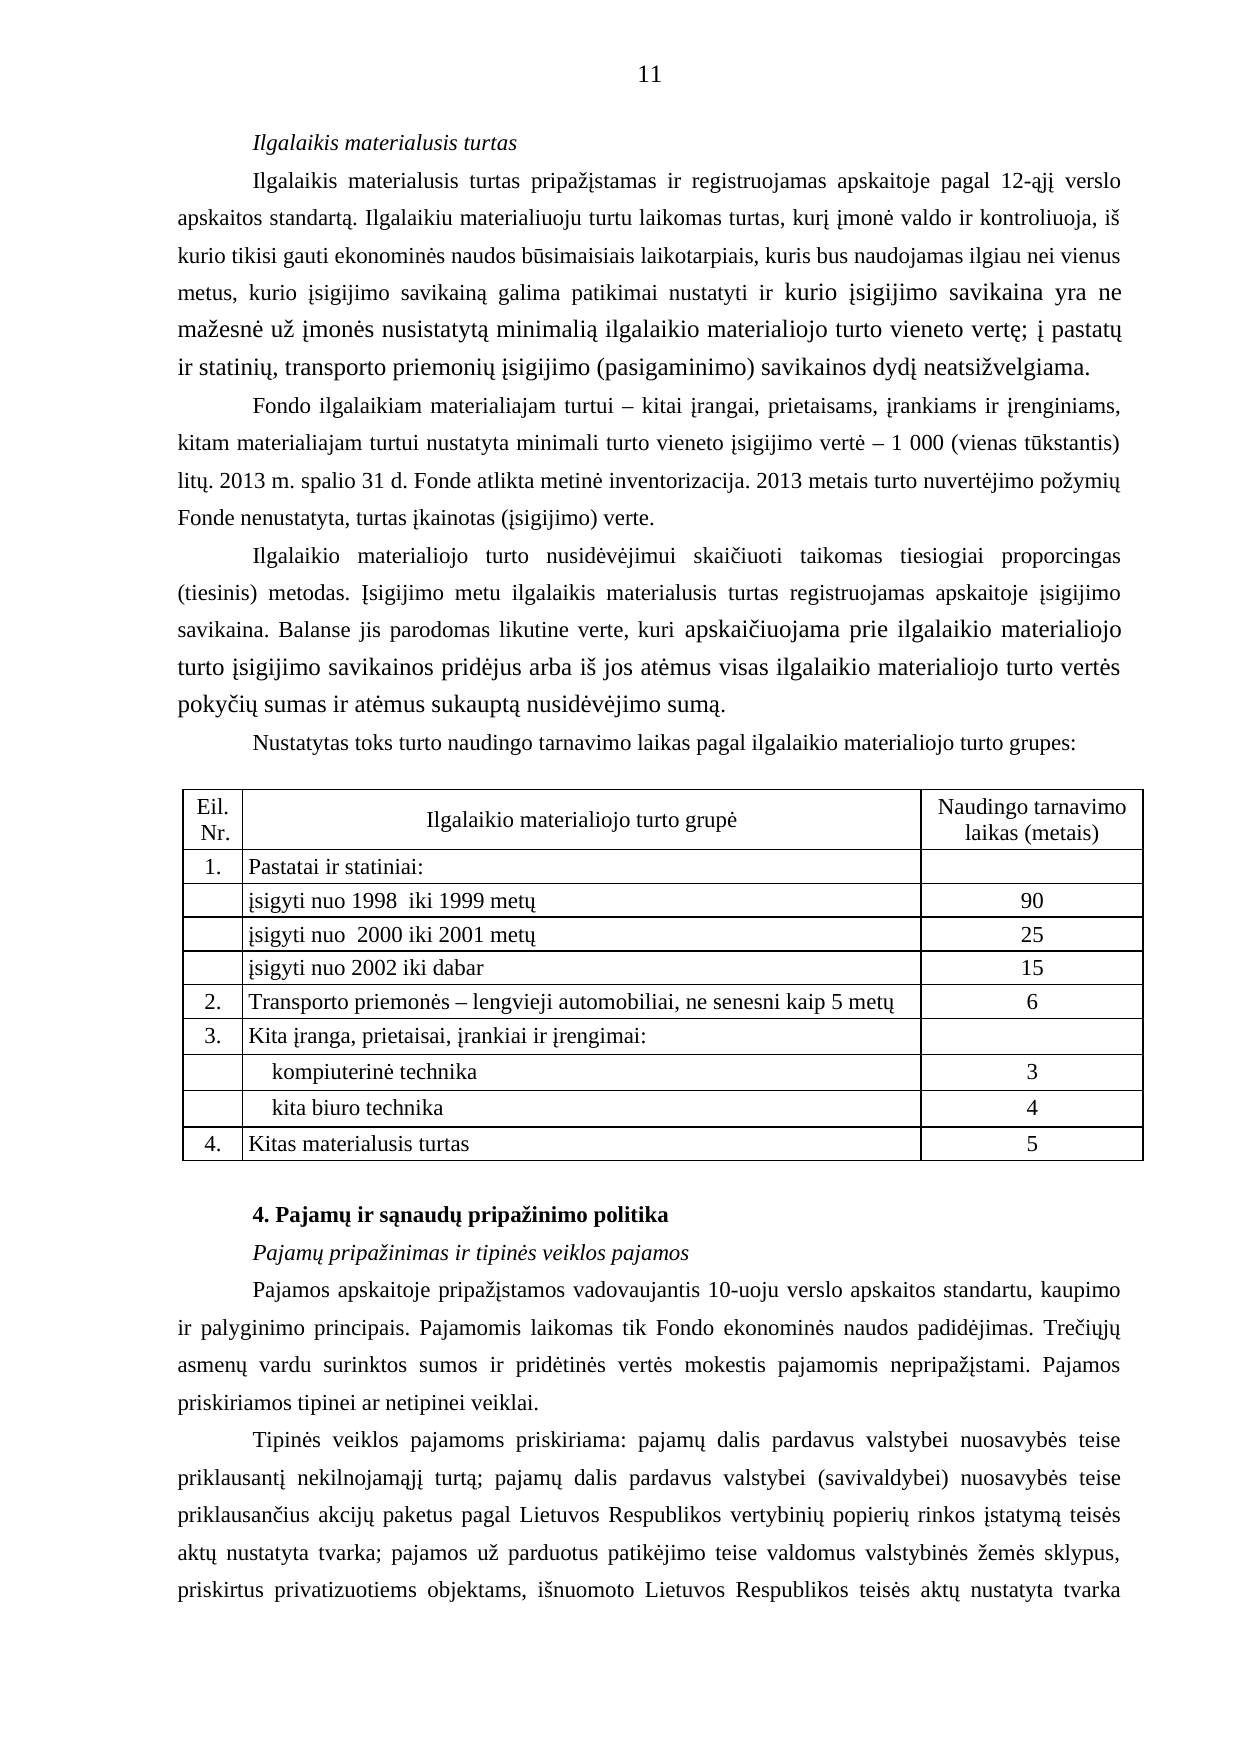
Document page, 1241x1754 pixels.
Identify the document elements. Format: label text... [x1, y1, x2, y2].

table_cell 5 [922, 1128, 1142, 1160]
text Ilgalaikis materialusis turtas [177, 118, 1122, 156]
table_cell kita biuro technika [243, 1091, 920, 1126]
table_cell [184, 1091, 242, 1126]
table_cell 15 [922, 952, 1142, 984]
table_header Naudingo tarnavimo laikas (metais) [922, 790, 1142, 849]
table_cell 3. [184, 1019, 242, 1054]
table_cell Kita įranga, prietaisai, įrankiai ir įrengimai: [243, 1019, 920, 1054]
table_cell 6 [922, 985, 1142, 1017]
table_cell [184, 952, 242, 984]
table_cell 90 [922, 884, 1142, 916]
text Ilgalaikis materialusis turtas pripažįstamas ir registruojamas apskaitoje pagal 12-ąjį verslo apskaitos standartą. Ilgalaikiu materialiuoju turtu laikomas turtas, kurį įmonė valdo ir kontroliuoja, iš kurio tikisi gauti ekonominės naudos būsimaisiais laikotarpiais, kuris bus naudojamas ilgiau nei vienus metus, kurio įsigijimo savikainą galima patikimai nustatyti ir kurio įsigijimo savikaina yra ne mažesnė už įmonės nusistatytą minimalią ilgalaikio materialiojo turto vieneto vertę; į pastatų ir statinių, transporto priemonių įsigijimo (pasigaminimo) savikainos dydį neatsižvelgiama. [177, 156, 1122, 381]
table_cell įsigyti nuo 1998 iki 1999 metų [243, 884, 920, 916]
table_cell 3 [922, 1055, 1142, 1090]
table_cell [922, 1019, 1142, 1054]
table_cell 25 [922, 918, 1142, 950]
table_cell [184, 918, 242, 950]
text Pajamų pripažinimas ir tipinės veiklos pajamos [177, 1227, 1122, 1265]
table_cell 4. [184, 1128, 242, 1160]
table_cell 4 [922, 1091, 1142, 1126]
table_cell [184, 884, 242, 916]
table_cell 1. [184, 850, 242, 882]
text Ilgalaikio materialiojo turto nusidėvėjimui skaičiuoti taikomas tiesiogiai proporcingas (tiesinis) metodas. Įsigijimo metu ilgalaikis materialusis turtas registruojamas apskaitoje įsigijimo savikaina. Balanse jis parodomas likutine verte, kuri apskaičiuojama prie ilgalaikio materialiojo turto įsigijimo savikainos pridėjus arba iš jos atėmus visas ilgalaikio materialiojo turto vertės pokyčių sumas ir atėmus sukauptą nusidėvėjimo sumą. [177, 531, 1122, 718]
text Tipinės veiklos pajamoms priskiriama: pajamų dalis pardavus valstybei nuosavybės teise priklausantį nekilnojamąjį turtą; pajamų dalis pardavus valstybei (savivaldybei) nuosavybės teise priklausančius akcijų paketus pagal Lietuvos Respublikos vertybinių popierių rinkos įstatymą teisės aktų nustatyta tvarka; pajamos už parduotus patikėjimo teise valdomus valstybinės žemės sklypus, priskirtus privatizuotiems objektams, išnuomoto Lietuvos Respublikos teisės aktų nustatyta tvarka [177, 1415, 1122, 1602]
table_cell [184, 1055, 242, 1090]
text Nustatytas toks turto naudingo tarnavimo laikas pagal ilgalaikio materialiojo turto grupes: [177, 718, 1122, 756]
text Fondo ilgalaikiam materialiajam turtui – kitai įrangai, prietaisams, įrankiams ir įrenginiams, kitam materialiajam turtui nustatyta minimali turto vieneto įsigijimo vertė – 1 000 (vienas tūkstantis) litų. 2013 m. spalio 31 d. Fonde atlikta metinė inventorizacija. 2013 metais turto nuvertėjimo požymių Fonde nenustatyta, turtas įkainotas (įsigijimo) verte. [177, 381, 1122, 531]
table_cell įsigyti nuo 2002 iki dabar [243, 952, 920, 984]
table_cell Pastatai ir statiniai: [243, 850, 920, 882]
table_cell Transporto priemonės – lengvieji automobiliai, ne senesni kaip 5 metų [243, 985, 920, 1017]
table_cell kompiuterinė technika [243, 1055, 920, 1090]
table_cell Kitas materialusis turtas [243, 1128, 920, 1160]
text 4. Pajamų ir sąnaudų pripažinimo politika [177, 1190, 1122, 1227]
table_header Ilgalaikio materialiojo turto grupė [243, 790, 920, 849]
table_cell 2. [184, 985, 242, 1017]
table_header Eil. Nr. [184, 790, 242, 849]
table_cell [922, 850, 1142, 882]
text Pajamos apskaitoje pripažįstamos vadovaujantis 10-uoju verslo apskaitos standartu, kaupimo ir palyginimo principais. Pajamomis laikomas tik Fondo ekonominės naudos padidėjimas. Trečiųjų asmenų vardu surinktos sumos ir pridėtinės vertės mokestis pajamomis nepripažįstami. Pajamos priskiriamos tipinei ar netipinei veiklai. [177, 1265, 1122, 1415]
table_cell įsigyti nuo 2000 iki 2001 metų [243, 918, 920, 950]
